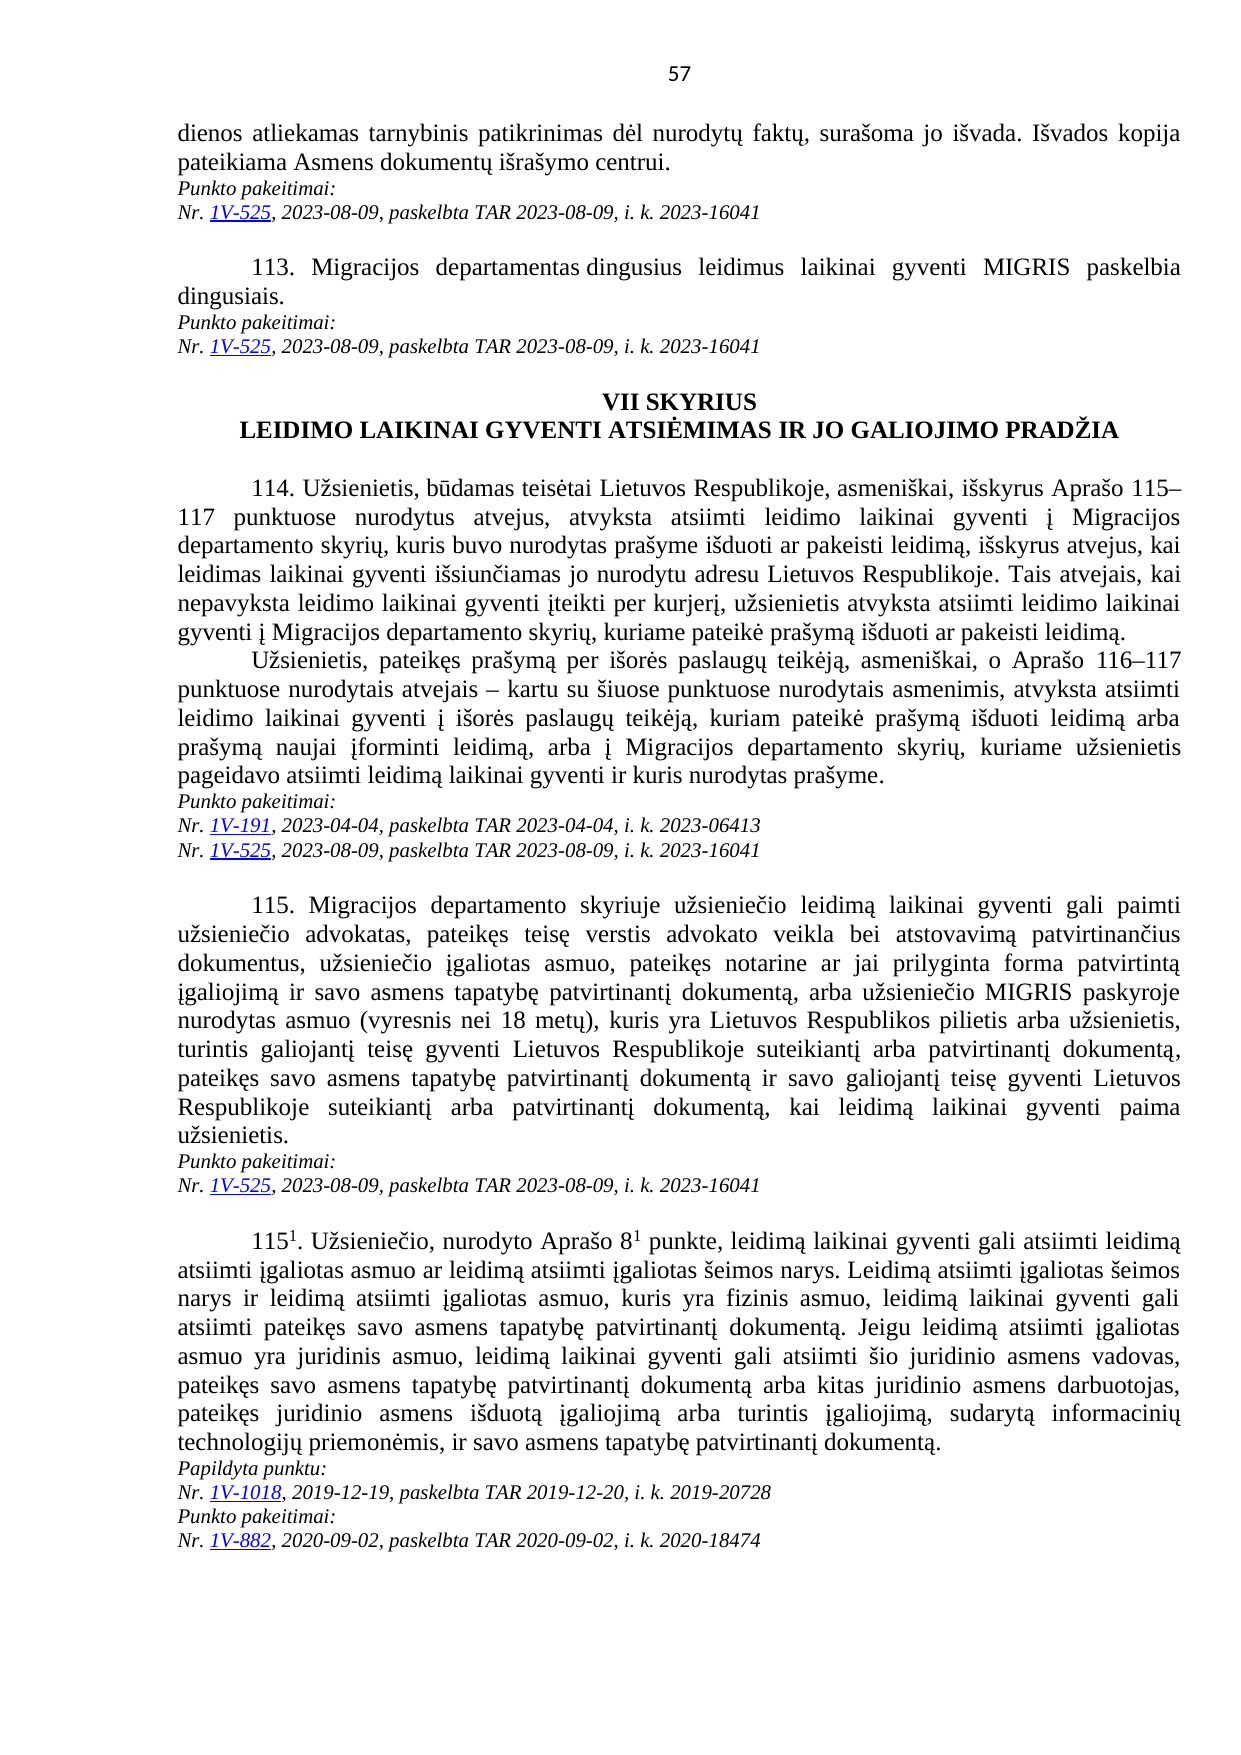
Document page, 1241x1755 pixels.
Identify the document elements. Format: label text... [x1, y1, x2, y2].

text Nr. 1V-191, 2023-04-04, paskelbta TAR 2023-04-04, i. k. 2023-06413 [177, 813, 1181, 837]
text 113. Migracijos departamentas dingusius leidimus laikinai gyventi MIGRIS paskelbia dingusiais. [177, 252, 1181, 310]
text 114. Užsienietis, būdamas teisėtai Lietuvos Respublikoje, asmeniškai, išskyrus Aprašo 115–117 punktuose nurodytus atvejus, atvyksta atsiimti leidimo laikinai gyventi į Migracijos departamento skyrių, kuris buvo nurodytas prašyme išduoti ar pakeisti leidimą, išskyrus atvejus, kai leidimas laikinai gyventi išsiunčiamas jo nurodytu adresu Lietuvos Respublikoje. Tais atvejais, kai nepavyksta leidimo laikinai gyventi įteikti per kurjerį, užsienietis atvyksta atsiimti leidimo laikinai gyventi į Migracijos departamento skyrių, kuriame pateikė prašymą išduoti ar pakeisti leidimą. [177, 473, 1181, 646]
text Punkto pakeitimai: [177, 789, 1181, 813]
text LEIDIMO LAIKINAI GYVENTI ATSIĖMIMAS IR JO GALIOJIMO PRADŽIA [177, 416, 1181, 444]
text Papildyta punktu: [177, 1456, 1181, 1480]
text 1151. Užsieniečio, nurodyto Aprašo 81 punkte, leidimą laikinai gyventi gali atsiimti leidimą atsiimti įgaliotas asmuo ar leidimą atsiimti įgaliotas šeimos narys. Leidimą atsiimti įgaliotas šeimos narys ir leidimą atsiimti įgaliotas asmuo, kuris yra fizinis asmuo, leidimą laikinai gyventi gali atsiimti pateikęs savo asmens tapatybę patvirtinantį dokumentą. Jeigu leidimą atsiimti įgaliotas asmuo yra juridinis asmuo, leidimą laikinai gyventi gali atsiimti šio juridinio asmens vadovas, pateikęs savo asmens tapatybę patvirtinantį dokumentą arba kitas juridinio asmens darbuotojas, pateikęs juridinio asmens išduotą įgaliojimą arba turintis įgaliojimą, sudarytą informacinių technologijų priemonėmis, ir savo asmens tapatybę patvirtinantį dokumentą. [177, 1226, 1181, 1456]
text VII SKYRIUS [177, 387, 1181, 416]
text Punkto pakeitimai: [177, 310, 1181, 334]
text dienos atliekamas tarnybinis patikrinimas dėl nurodytų faktų, surašoma jo išvada. Išvados kopija pateikiama Asmens dokumentų išrašymo centrui. [177, 118, 1181, 176]
text Nr. 1V-525, 2023-08-09, paskelbta TAR 2023-08-09, i. k. 2023-16041 [177, 837, 1181, 862]
text Užsienietis, pateikęs prašymą per išorės paslaugų teikėją, asmeniškai, o Aprašo 116–117 punktuose nurodytais atvejais – kartu su šiuose punktuose nurodytais asmenimis, atvyksta atsiimti leidimo laikinai gyventi į išorės paslaugų teikėją, kuriam pateikė prašymą išduoti leidimą arba prašymą naujai įforminti leidimą, arba į Migracijos departamento skyrių, kuriame užsienietis pageidavo atsiimti leidimą laikinai gyventi ir kuris nurodytas prašyme. [177, 646, 1181, 789]
text Nr. 1V-525, 2023-08-09, paskelbta TAR 2023-08-09, i. k. 2023-16041 [177, 334, 1181, 358]
text Nr. 1V-1018, 2019-12-19, paskelbta TAR 2019-12-20, i. k. 2019-20728 [177, 1480, 1181, 1504]
text Nr. 1V-525, 2023-08-09, paskelbta TAR 2023-08-09, i. k. 2023-16041 [177, 1173, 1181, 1197]
text Punkto pakeitimai: [177, 1149, 1181, 1173]
text Nr. 1V-525, 2023-08-09, paskelbta TAR 2023-08-09, i. k. 2023-16041 [177, 200, 1181, 224]
text Punkto pakeitimai: [177, 176, 1181, 200]
text 115. Migracijos departamento skyriuje užsieniečio leidimą laikinai gyventi gali paimti užsieniečio advokatas, pateikęs teisę verstis advokato veikla bei atstovavimą patvirtinančius dokumentus, užsieniečio įgaliotas asmuo, pateikęs notarine ar jai prilyginta forma patvirtintą įgaliojimą ir savo asmens tapatybę patvirtinantį dokumentą, arba užsieniečio MIGRIS paskyroje nurodytas asmuo (vyresnis nei 18 metų), kuris yra Lietuvos Respublikos pilietis arba užsienietis, turintis galiojantį teisę gyventi Lietuvos Respublikoje suteikiantį arba patvirtinantį dokumentą, pateikęs savo asmens tapatybę patvirtinantį dokumentą ir savo galiojantį teisę gyventi Lietuvos Respublikoje suteikiantį arba patvirtinantį dokumentą, kai leidimą laikinai gyventi paima užsienietis. [177, 890, 1181, 1149]
text Nr. 1V-882, 2020-09-02, paskelbta TAR 2020-09-02, i. k. 2020-18474 [177, 1528, 1181, 1552]
text Punkto pakeitimai: [177, 1504, 1181, 1528]
